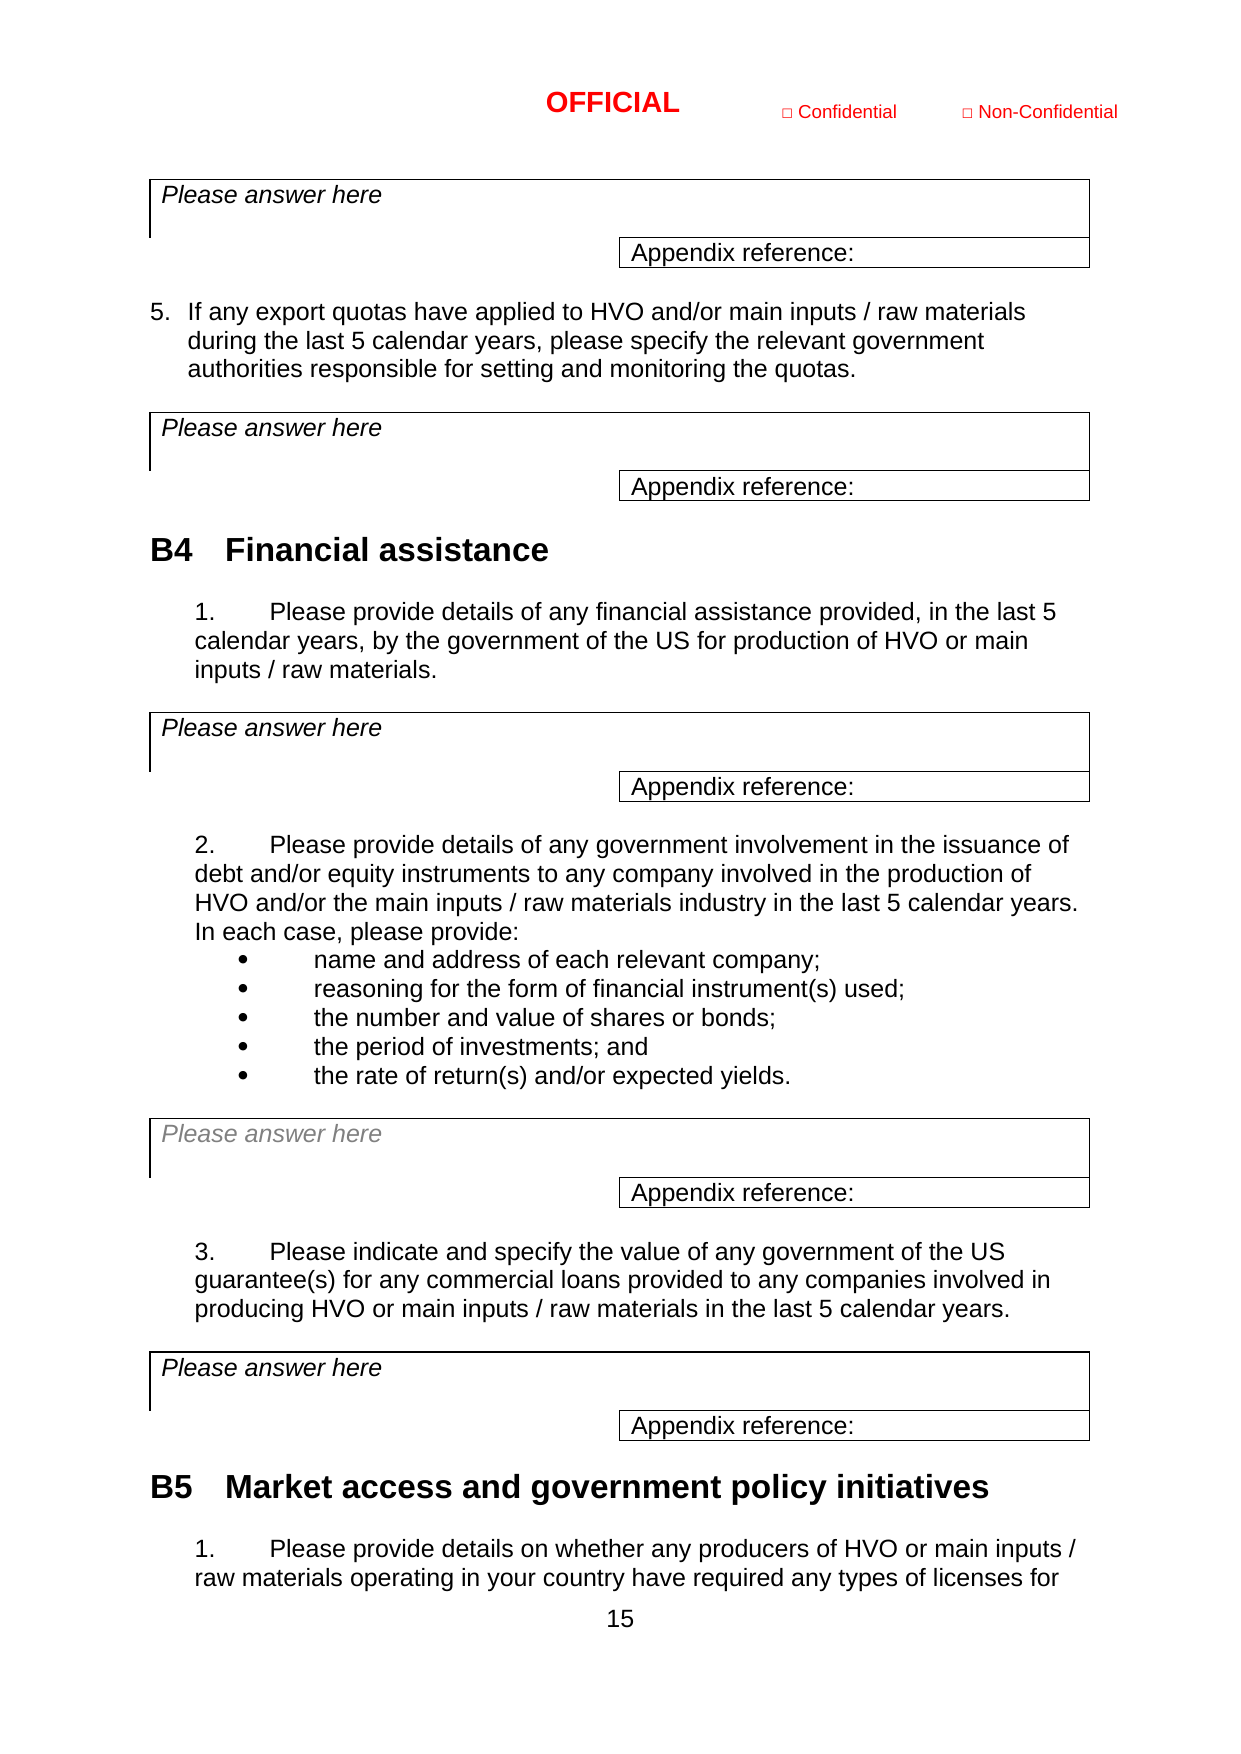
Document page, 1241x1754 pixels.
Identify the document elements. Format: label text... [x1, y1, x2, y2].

list Please provide details of any financial assistance provided, in the last 5 calendar years, by the government of the US for production of HVO or main inputs / raw materials. [194, 597, 1090, 683]
table_header Please answer here [151, 1353, 1089, 1410]
table_cell Appendix reference: [620, 1178, 1089, 1207]
list Please indicate and specify the value of any government of the US guarantee(s) for any commercial loans provided to any companies involved in producing HVO or main inputs / raw materials in the last 5 calendar years. [194, 1236, 1090, 1323]
table_cell Appendix reference: [620, 238, 1089, 267]
list Please provide details on whether any producers of HVO or main inputs / raw materials operating in your country have required any types of licenses for [194, 1534, 1090, 1592]
table_header Please answer here [151, 713, 1089, 771]
table_cell Appendix reference: [620, 471, 1089, 500]
table_header Please answer here [151, 413, 1089, 470]
list reasoning for the form of financial instrument(s) used; [239, 974, 1090, 1003]
table_cell [150, 1178, 619, 1207]
table_cell Appendix reference: [620, 772, 1089, 801]
table_header Please answer here [151, 180, 1089, 237]
list If any export quotas have applied to HVO and/or main inputs / raw materials during the last 5 calendar years, please specify the relevant government authorities responsible for setting and monitoring the quotas. [150, 297, 1090, 383]
table_cell [150, 471, 619, 500]
list Please provide details of any government involvement in the issuance of debt and/or equity instruments to any company involved in the production of HVO and/or the main inputs / raw materials industry in the last 5 calendar years. In each case, please provide: [194, 830, 1090, 945]
list name and address of each relevant company; [239, 945, 1090, 974]
list the number and value of shares or bonds; [239, 1003, 1090, 1032]
table_cell [150, 238, 619, 267]
table_cell Appendix reference: [620, 1411, 1089, 1440]
subtitle B4 Financial assistance [150, 530, 1090, 568]
table_cell [150, 1411, 619, 1440]
list the rate of return(s) and/or expected yields. [239, 1061, 1090, 1089]
subtitle B5 Market access and government policy initiatives [150, 1467, 1090, 1506]
table_header Please answer here [151, 1119, 1089, 1177]
table_cell [150, 772, 619, 801]
list the period of investments; and [239, 1032, 1090, 1061]
